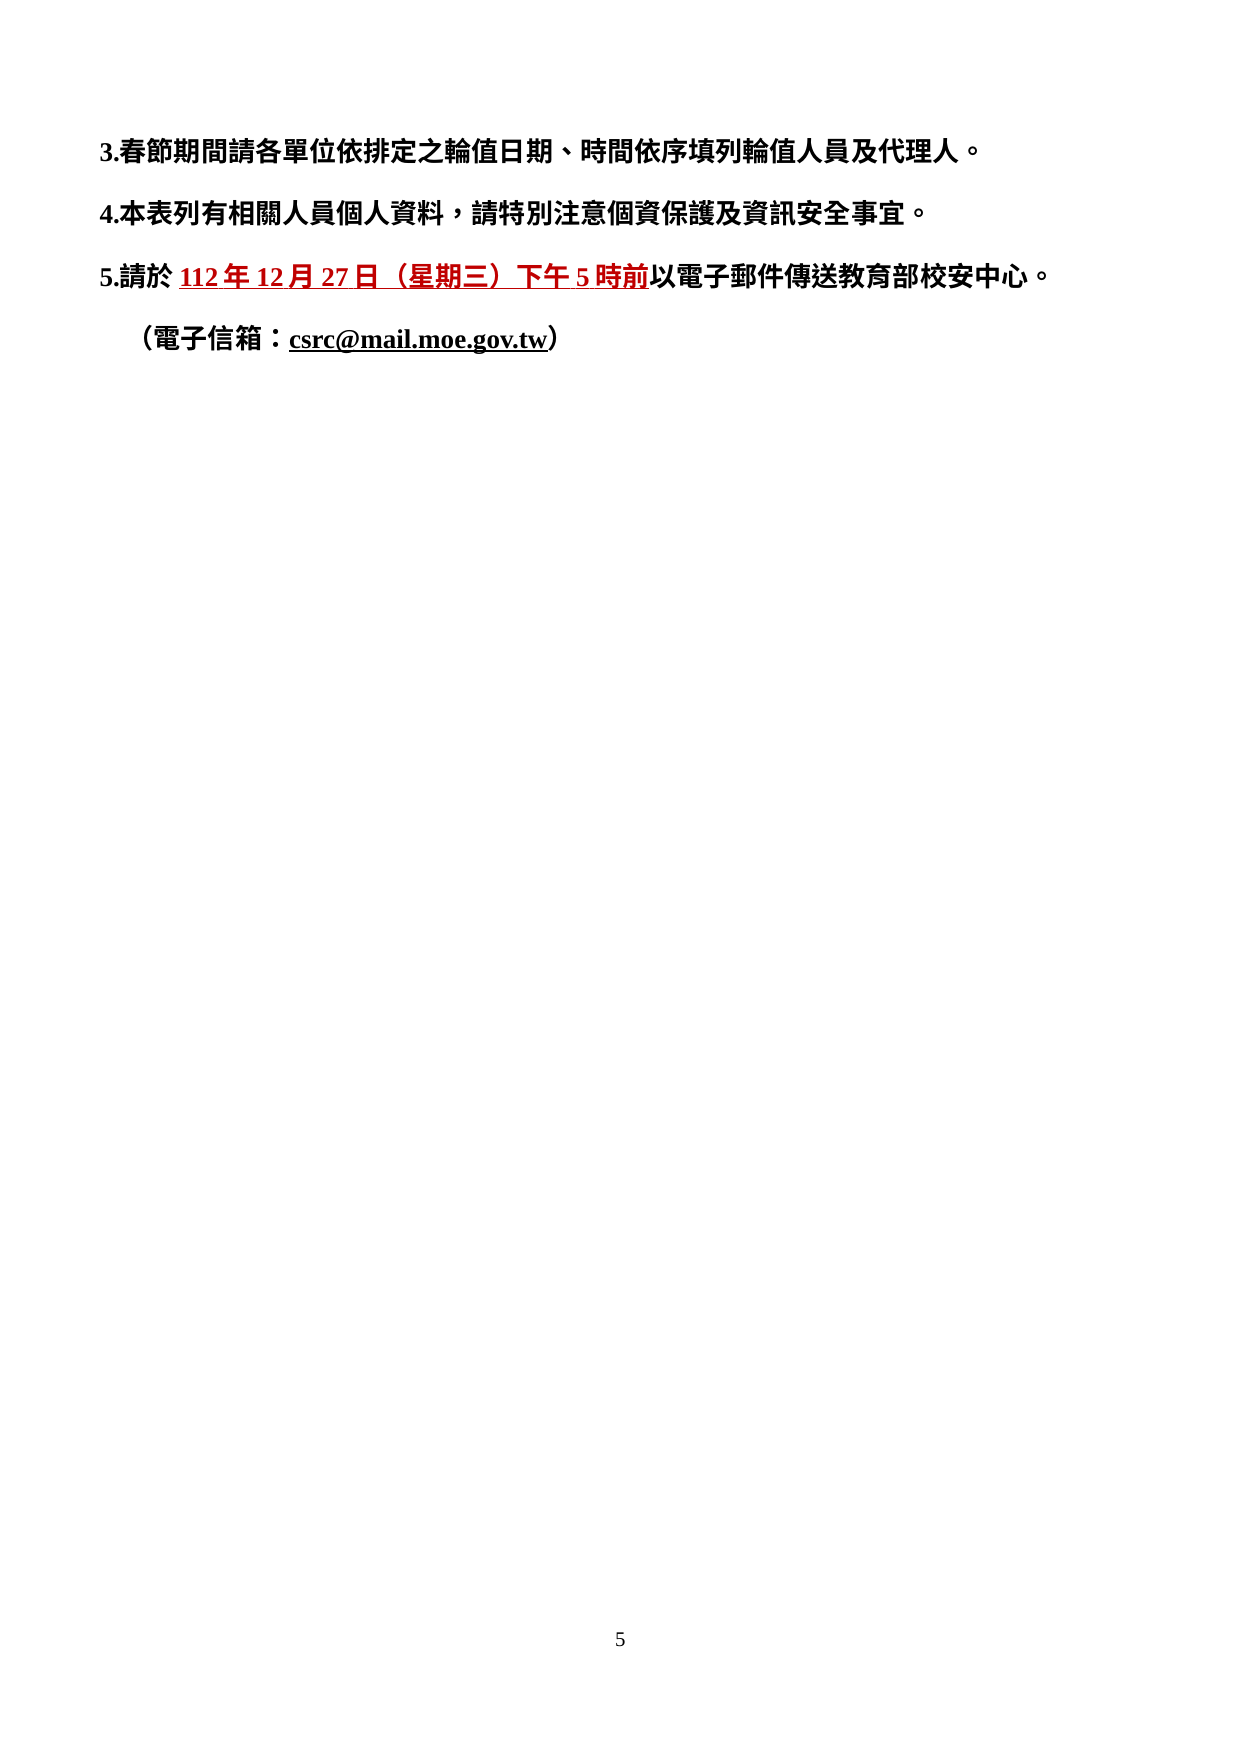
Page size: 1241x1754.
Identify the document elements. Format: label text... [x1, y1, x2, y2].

text （電子信箱：csrc@mail.moe.gov.tw） [99, 295, 1122, 358]
text 4.本表列有相關人員個人資料，請特別注意個資保護及資訊安全事宜。 [99, 170, 1122, 233]
text 5.請於112年12月27日（星期三）下午5時前以電子郵件傳送教育部校安中心。 [99, 233, 1122, 295]
text 3.春節期間請各單位依排定之輪值日期、時間依序填列輪值人員及代理人。 [99, 108, 1122, 170]
